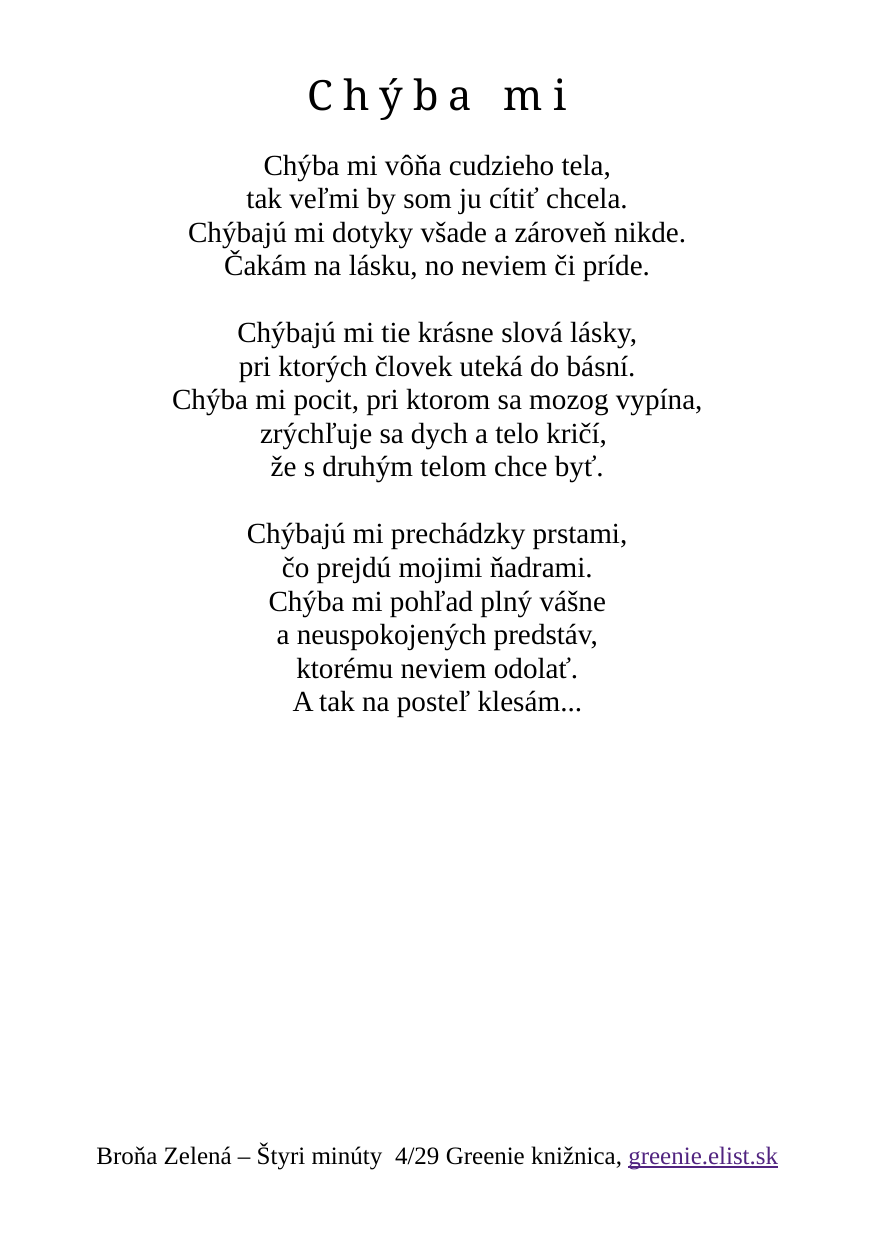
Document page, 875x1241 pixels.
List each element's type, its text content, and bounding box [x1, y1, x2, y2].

text Chýba mi vôňa cudzieho tela, tak veľmi by som ju cítiť chcela. Chýbajú mi dotyky všade a zároveň nikde. Čakám na lásku, no neviem či príde. Chýbajú mi tie krásne slová lásky, pri ktorých človek uteká do básní. Chýba mi pocit, pri ktorom sa mozog vypína, zrýchľuje sa dych a telo kričí, [41, 148, 833, 449]
subtitle Chýba mi [41, 66, 833, 123]
text A tak na posteľ klesám... [41, 684, 833, 718]
text a neuspokojených predstáv, ktorému neviem odolať. [41, 617, 833, 684]
text že s druhým telom chce byť. Chýbajú mi prechádzky prstami, čo prejdú mojimi ňadrami. Chýba mi pohľad plný vášne [41, 449, 833, 617]
